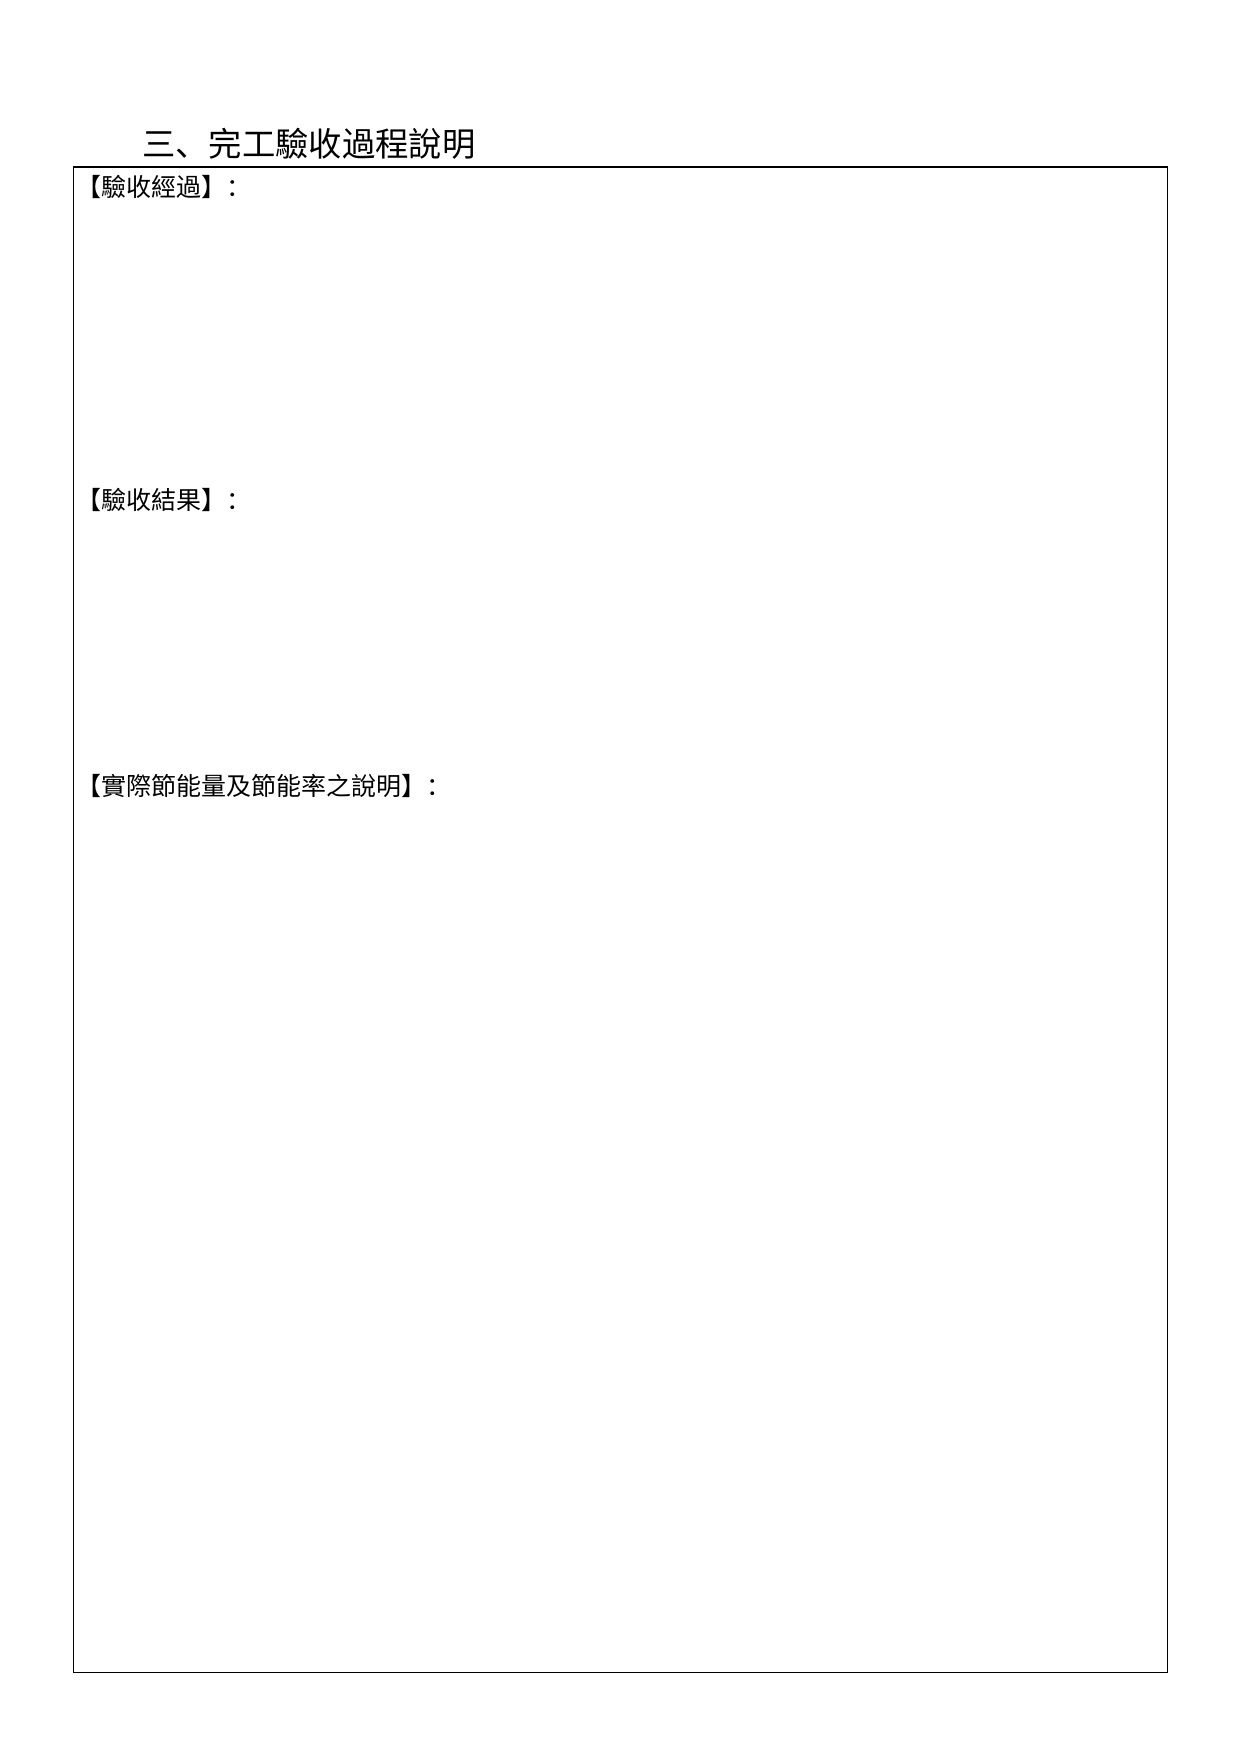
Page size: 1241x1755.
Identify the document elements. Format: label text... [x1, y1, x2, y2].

text 三、完工驗收過程說明 [142, 118, 1098, 166]
table_header 【驗收經過】： 【驗收結果】： 【實際節能量及節能率之說明】： [74, 168, 1167, 1672]
